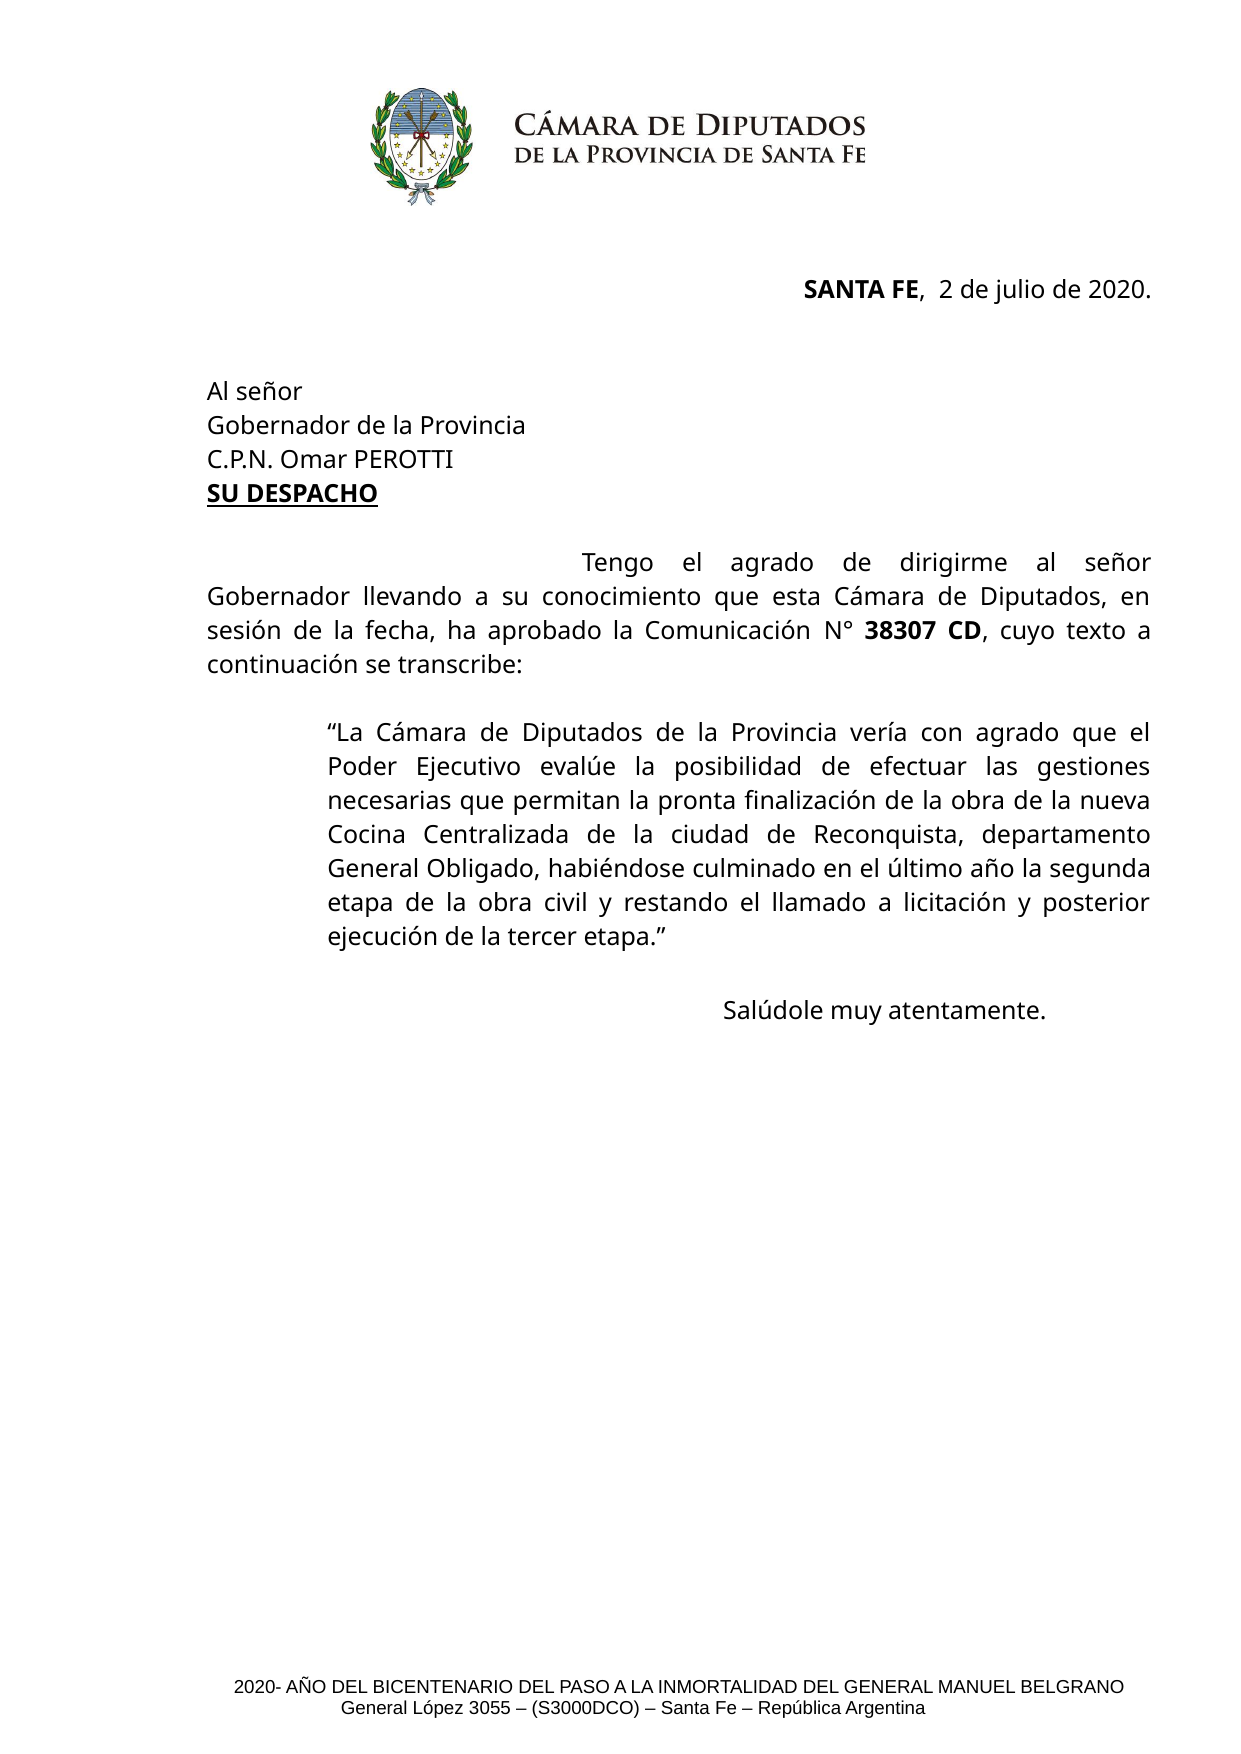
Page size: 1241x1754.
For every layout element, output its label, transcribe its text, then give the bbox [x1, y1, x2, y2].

text Tengo el agrado de dirigirme al señor Gobernador llevando a su conocimiento que esta Cámara de Diputados, en sesión de la fecha, ha aprobado la Comunicación N° 38307 CD, cuyo texto a continuación se transcribe: [207, 544, 1152, 680]
text Al señor [207, 374, 1152, 408]
text SU DESPACHO [207, 476, 1152, 510]
text Gobernador de la Provincia [207, 408, 1152, 442]
text SANTA FE, 2 de julio de 2020. [207, 272, 1152, 306]
text Salúdole muy atentamente. [649, 993, 1152, 1027]
text “La Cámara de Diputados de la Provincia vería con agrado que el Poder Ejecutivo evalúe la posibilidad de efectuar las gestiones necesarias que permitan la pronta finalización de la obra de la nueva Cocina Centralizada de la ciudad de Reconquista, departamento General Obligado, habiéndose culminado en el último año la segunda etapa de la obra civil y restando el llamado a licitación y posterior ejecución de la tercer etapa.” [327, 714, 1152, 953]
picture [370, 88, 866, 210]
text C.P.N. Omar PEROTTI [207, 442, 1152, 476]
